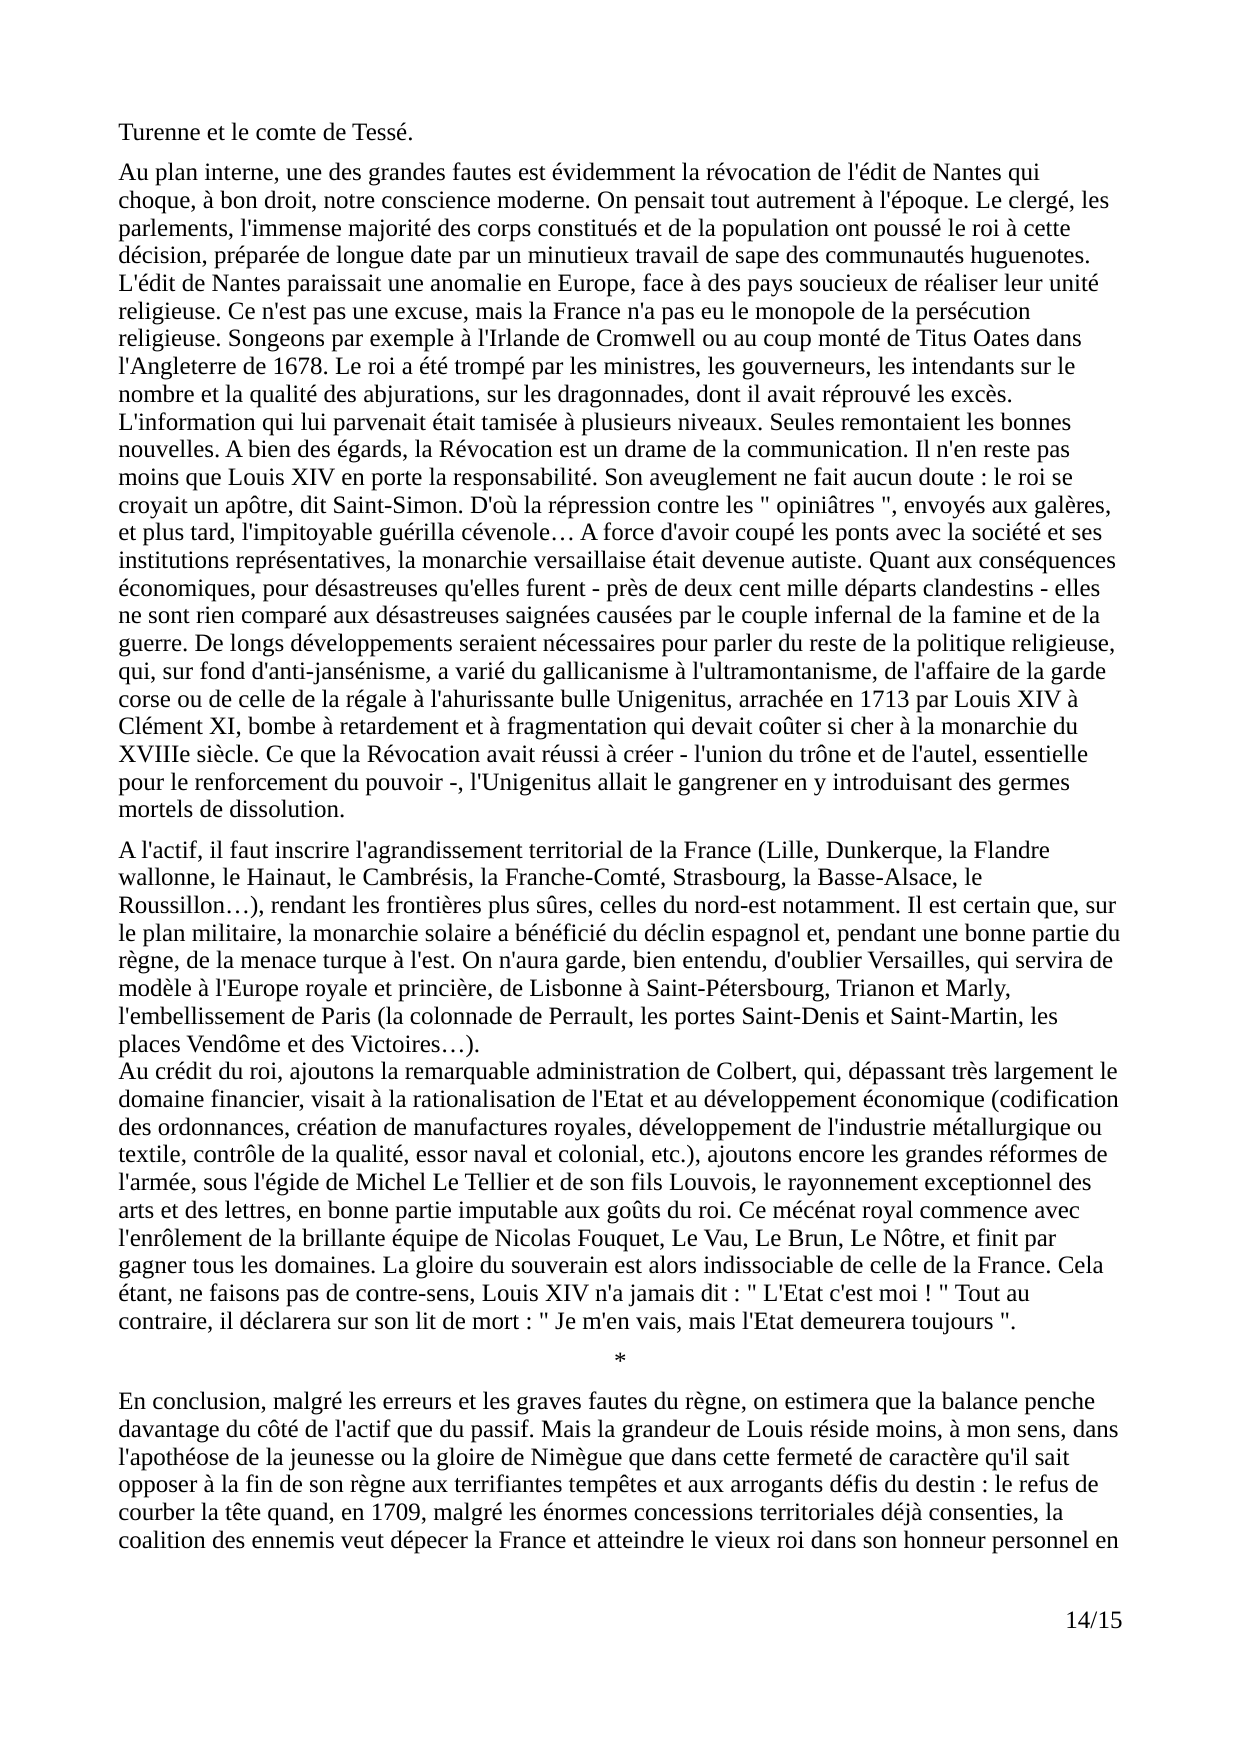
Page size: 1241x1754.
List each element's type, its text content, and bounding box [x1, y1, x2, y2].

text * [118, 1347, 1122, 1375]
text Au plan interne, une des grandes fautes est évidemment la révocation de l'édit de Nantes qui choque, à bon droit, notre conscience moderne. On pensait tout autrement à l'époque. Le clergé, les parlements, l'immense majorité des corps constitués et de la population ont poussé le roi à cette décision, préparée de longue date par un minutieux travail de sape des communautés huguenotes. L'édit de Nantes paraissait une anomalie en Europe, face à des pays soucieux de réaliser leur unité religieuse. Ce n'est pas une excuse, mais la France n'a pas eu le monopole de la persécution religieuse. Songeons par exemple à l'Irlande de Cromwell ou au coup monté de Titus Oates dans l'Angleterre de 1678. Le roi a été trompé par les ministres, les gouverneurs, les intendants sur le nombre et la qualité des abjurations, sur les dragonnades, dont il avait réprouvé les excès. L'information qui lui parvenait était tamisée à plusieurs niveaux. Seules remontaient les bonnes nouvelles. A bien des égards, la Révocation est un drame de la communication. Il n'en reste pas moins que Louis XIV en porte la responsabilité. Son aveuglement ne fait aucun doute : le roi se croyait un apôtre, dit Saint-Simon. D'où la répression contre les " opiniâtres ", envoyés aux galères, et plus tard, l'impitoyable guérilla cévenole… A force d'avoir coupé les ponts avec la société et ses institutions représentatives, la monarchie versaillaise était devenue autiste. Quant aux conséquences économiques, pour désastreuses qu'elles furent - près de deux cent mille départs clandestins - elles ne sont rien comparé aux désastreuses saignées causées par le couple infernal de la famine et de la guerre. De longs développements seraient nécessaires pour parler du reste de la politique religieuse, qui, sur fond d'anti-jansénisme, a varié du gallicanisme à l'ultramontanisme, de l'affaire de la garde corse ou de celle de la régale à l'ahurissante bulle Unigenitus, arrachée en 1713 par Louis XIV à Clément XI, bombe à retardement et à fragmentation qui devait coûter si cher à la monarchie du XVIIIe siècle. Ce que la Révocation avait réussi à créer - l'union du trône et de l'autel, essentielle pour le renforcement du pouvoir -, l'Unigenitus allait le gangrener en y introduisant des germes mortels de dissolution. [118, 158, 1122, 823]
text Turenne et le comte de Tessé. [118, 118, 1122, 146]
text En conclusion, malgré les erreurs et les graves fautes du règne, on estimera que la balance penche davantage du côté de l'actif que du passif. Mais la grandeur de Louis réside moins, à mon sens, dans l'apothéose de la jeunesse ou la gloire de Nimègue que dans cette fermeté de caractère qu'il sait opposer à la fin de son règne aux terrifiantes tempêtes et aux arrogants défis du destin : le refus de courber la tête quand, en 1709, malgré les énormes concessions territoriales déjà consenties, la coalition des ennemis veut dépecer la France et atteindre le vieux roi dans son honneur personnel en [118, 1387, 1122, 1553]
text A l'actif, il faut inscrire l'agrandissement territorial de la France (Lille, Dunkerque, la Flandre wallonne, le Hainaut, le Cambrésis, la Franche-Comté, Strasbourg, la Basse-Alsace, le Roussillon…), rendant les frontières plus sûres, celles du nord-est notamment. Il est certain que, sur le plan militaire, la monarchie solaire a bénéficié du déclin espagnol et, pendant une bonne partie du règne, de la menace turque à l'est. On n'aura garde, bien entendu, d'oublier Versailles, qui servira de modèle à l'Europe royale et princière, de Lisbonne à Saint-Pétersbourg, Trianon et Marly, l'embellissement de Paris (la colonnade de Perrault, les portes Saint-Denis et Saint-Martin, les places Vendôme et des Victoires…). Au crédit du roi, ajoutons la remarquable administration de Colbert, qui, dépassant très largement le domaine financier, visait à la rationalisation de l'Etat et au développement économique (codification des ordonnances, création de manufactures royales, développement de l'industrie métallurgique ou textile, contrôle de la qualité, essor naval et colonial, etc.), ajoutons encore les grandes réformes de l'armée, sous l'égide de Michel Le Tellier et de son fils Louvois, le rayonnement exceptionnel des arts et des lettres, en bonne partie imputable aux goûts du roi. Ce mécénat royal commence avec l'enrôlement de la brillante équipe de Nicolas Fouquet, Le Vau, Le Brun, Le Nôtre, et finit par gagner tous les domaines. La gloire du souverain est alors indissociable de celle de la France. Cela étant, ne faisons pas de contre-sens, Louis XIV n'a jamais dit : " L'Etat c'est moi ! " Tout au contraire, il déclarera sur son lit de mort : " Je m'en vais, mais l'Etat demeurera toujours ". [118, 836, 1122, 1334]
